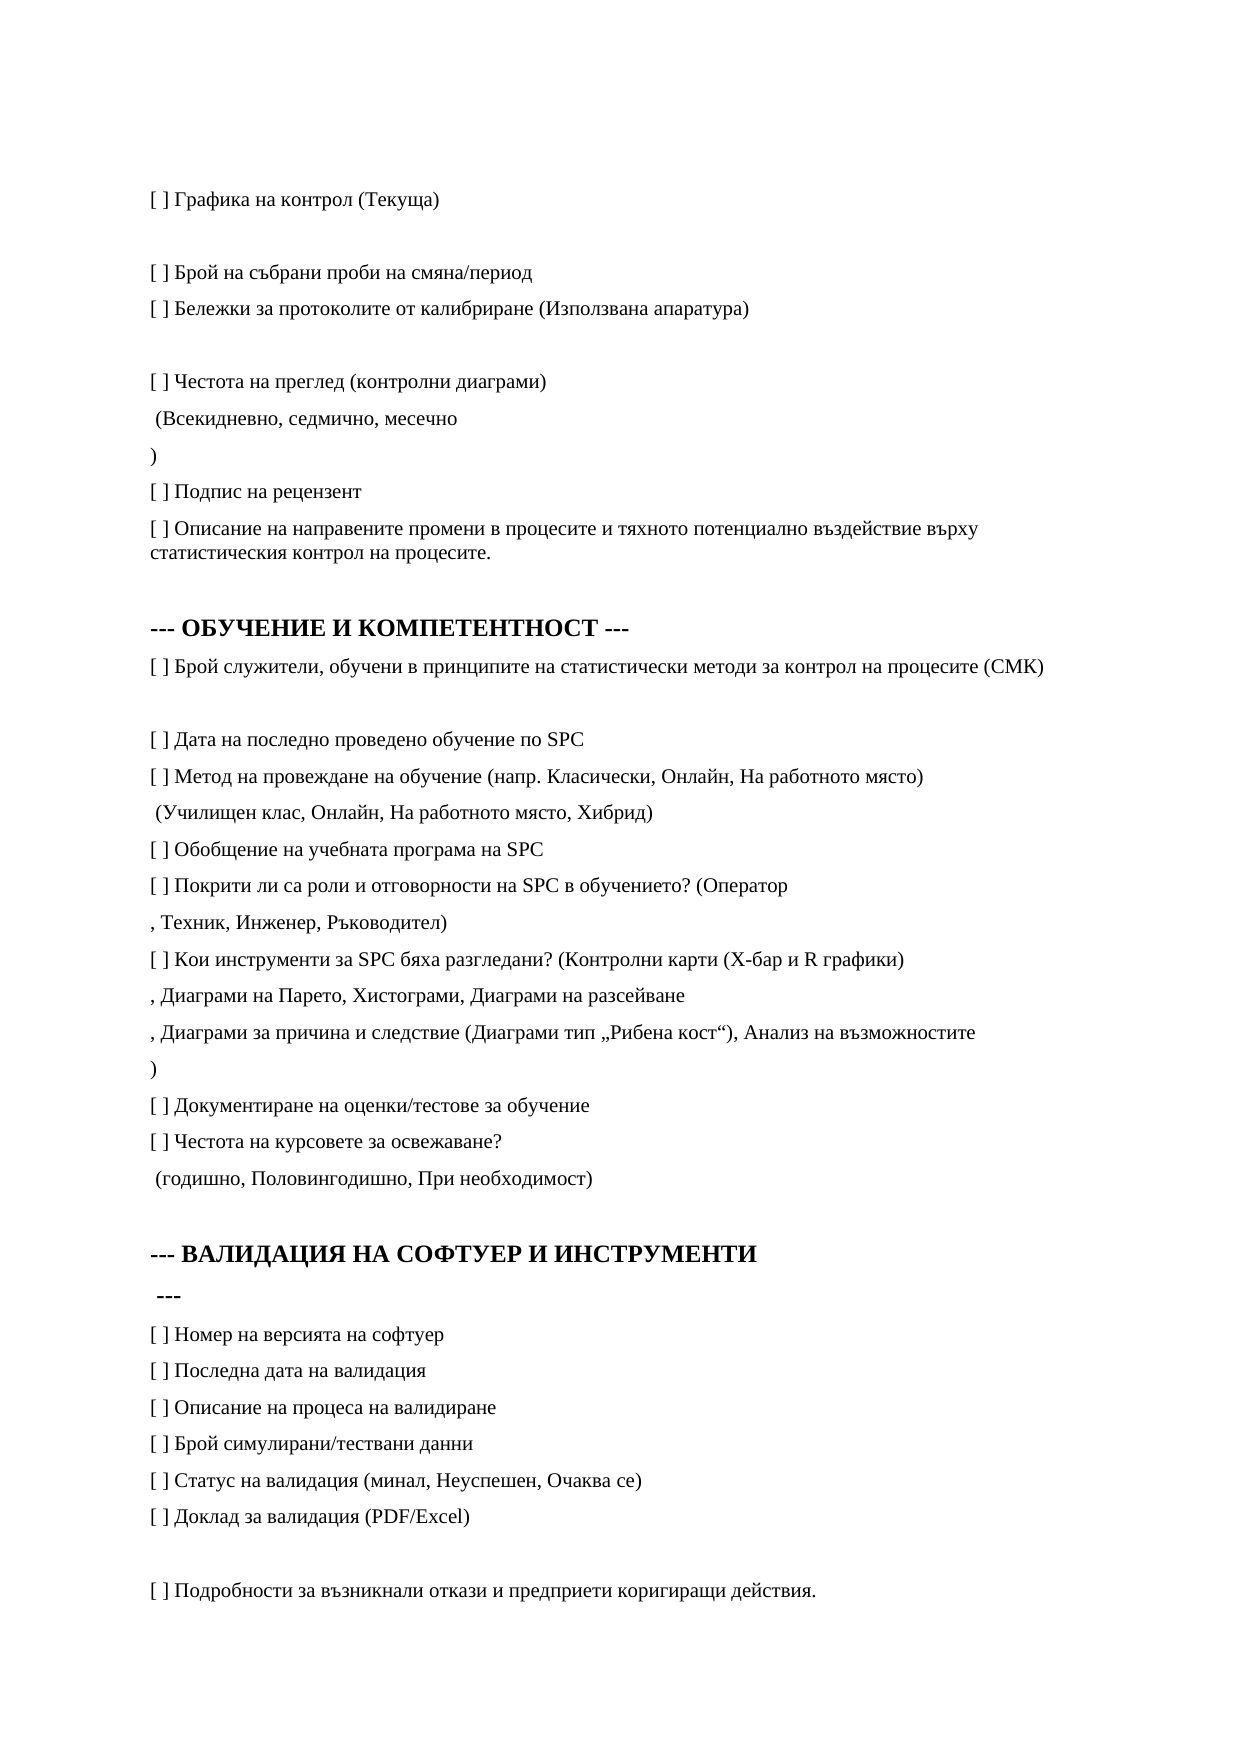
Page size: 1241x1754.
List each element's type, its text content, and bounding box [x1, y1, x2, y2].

text [ ] Документиране на оценки/тестове за обучение [150, 1093, 1090, 1117]
text [ ] Описание на процеса на валидиране [150, 1395, 1090, 1419]
text (Училищен клас, Онлайн, На работното място, Хибрид) [150, 800, 1090, 824]
text [ ] Кои инструменти за SPC бяха разгледани? (Контролни карти (X-бар и R графики) [150, 947, 1090, 971]
text [ ] Обобщение на учебната програма на SPC [150, 837, 1090, 861]
text [ ] Статус на валидация (минал, Неуспешен, Очаква се) [150, 1468, 1090, 1492]
text [ ] Метод на провеждане на обучение (напр. Класически, Онлайн, На работното място) [150, 764, 1090, 788]
text [ ] Дата на последно проведено обучение по SPC [150, 727, 1090, 751]
text [ ] Последна дата на валидация [150, 1358, 1090, 1382]
text [ ] Подробности за възникнали откази и предприети коригиращи действия. [150, 1577, 1090, 1602]
text --- [150, 1280, 1090, 1309]
text [ ] Честота на курсовете за освежаване? [150, 1129, 1090, 1153]
text , Диаграми за причина и следствие (Диаграми тип „Рибена кост“), Анализ на възможностите [150, 1020, 1090, 1044]
text [ ] Брой служители, обучени в принципите на статистически методи за контрол на процесите (СМК) [150, 654, 1090, 678]
text [ ] Графика на контрол (Текуща) [150, 187, 1090, 211]
text --- ОБУЧЕНИЕ И КОМПЕТЕНТНОСТ --- [150, 613, 1090, 642]
text [ ] Брой симулирани/тествани данни [150, 1431, 1090, 1455]
text (годишно, Половингодишно, При необходимост) [150, 1166, 1090, 1190]
text [ ] Доклад за валидация (PDF/Excel) [150, 1504, 1090, 1528]
text --- ВАЛИДАЦИЯ НА СОФТУЕР И ИНСТРУМЕНТИ [150, 1239, 1090, 1268]
text ) [150, 1056, 1090, 1080]
text (Всекидневно, седмично, месечно [150, 406, 1090, 430]
text ) [150, 442, 1090, 467]
text [ ] Покрити ли са роли и отговорности на SPC в обучението? (Оператор [150, 873, 1090, 897]
text , Техник, Инженер, Ръководител) [150, 910, 1090, 934]
text [ ] Честота на преглед (контролни диаграми) [150, 369, 1090, 393]
text [ ] Номер на версията на софтуер [150, 1322, 1090, 1346]
text [ ] Описание на направените промени в процесите и тяхното потенциално въздействие върху статистическия контрол на процесите. [150, 516, 1090, 564]
text , Диаграми на Парето, Хистограми, Диаграми на разсейване [150, 983, 1090, 1007]
text [ ] Бележки за протоколите от калибриране (Използвана апаратура) [150, 296, 1090, 320]
text [ ] Подпис на рецензент [150, 479, 1090, 503]
text [ ] Брой на събрани проби на смяна/период [150, 260, 1090, 284]
